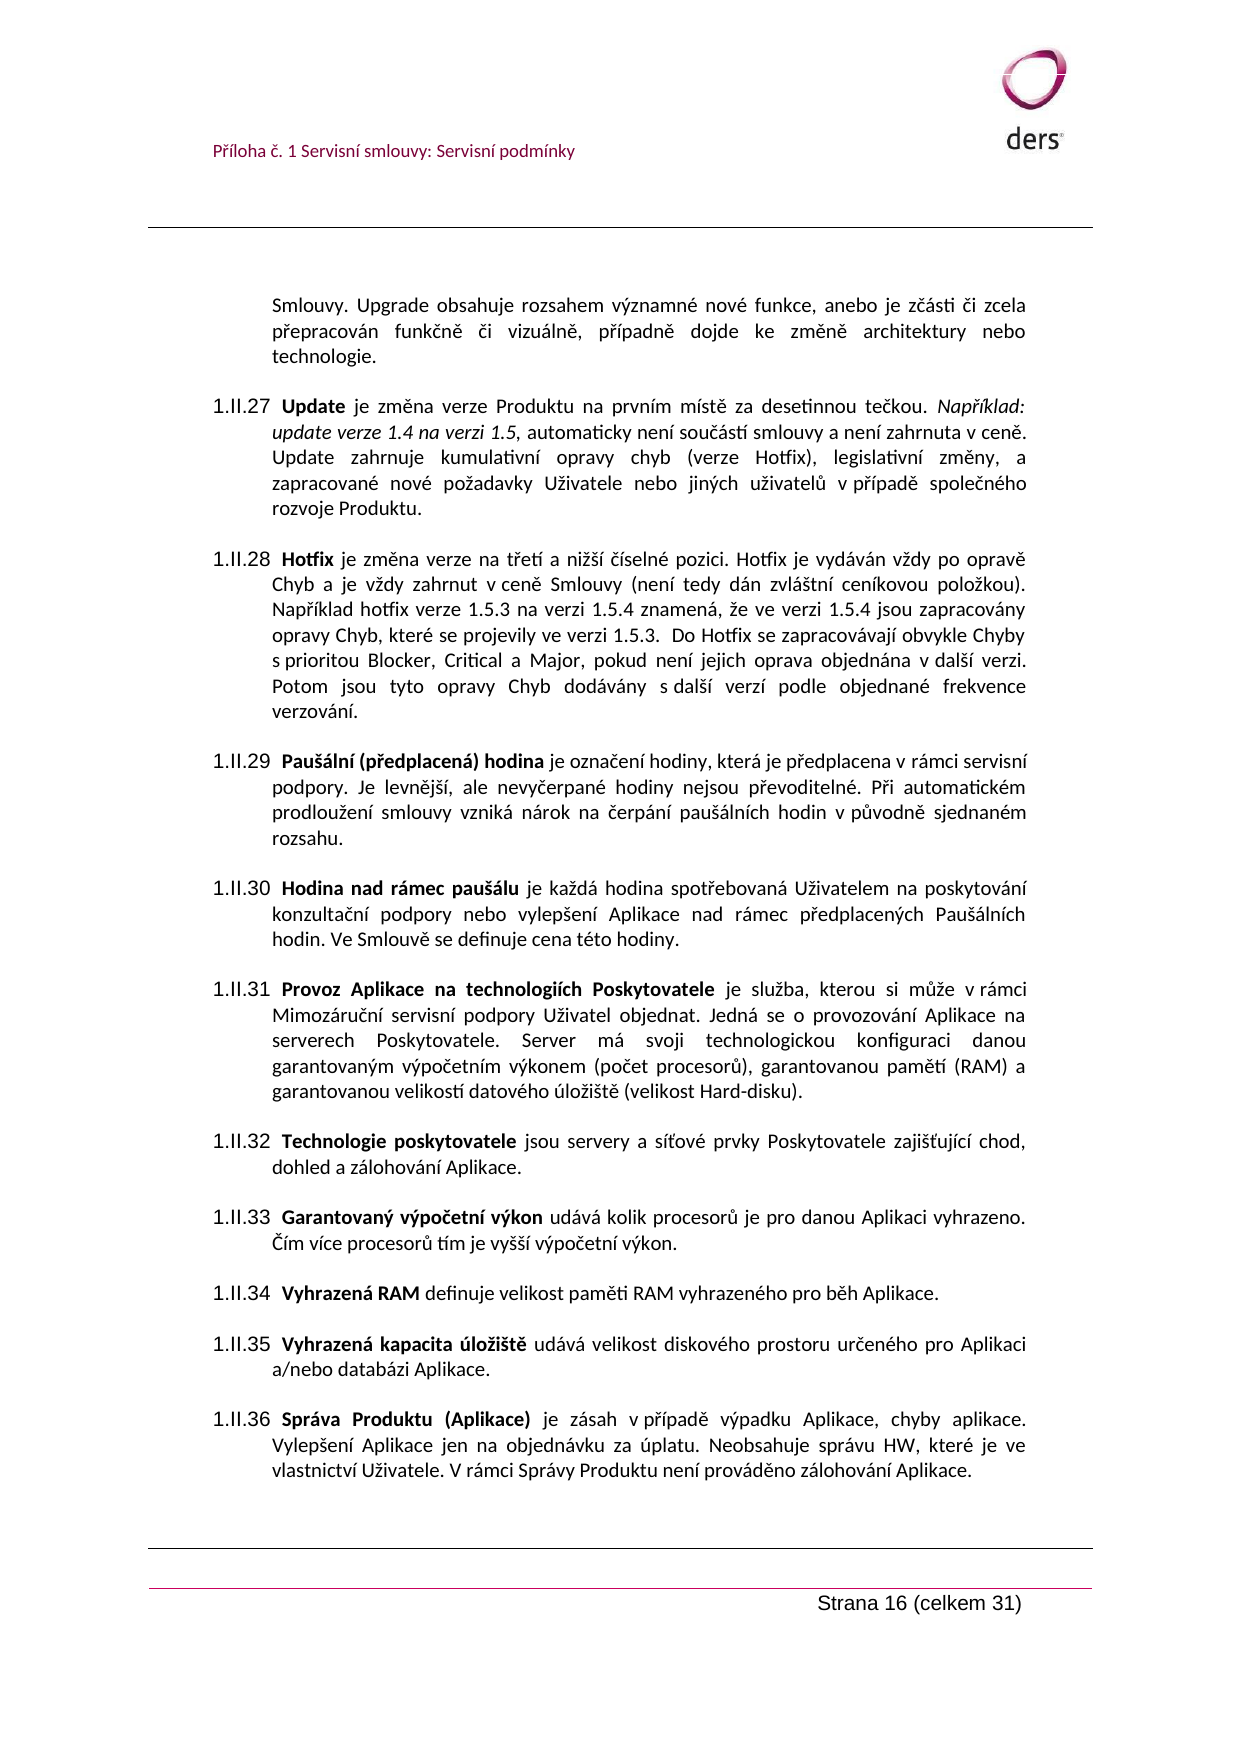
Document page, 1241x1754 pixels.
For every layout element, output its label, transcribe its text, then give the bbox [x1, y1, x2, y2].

list Garantovaný výpočetní výkon udává kolik procesorů je pro danou Aplikaci vyhrazeno. Čím více procesorů tím je vyšší výpočetní výkon. [149, 1139, 1092, 1215]
list Správa Produktu (Aplikace) je zásah v případě výpadku Aplikace, chyby aplikace. Vylepšení Aplikace jen na objednávku za úplatu. Neobsahuje správu HW, které je ve vlastnictví Uživatele. V rámci Správy Produktu není prováděno zálohování Aplikace. [149, 1342, 1092, 1547]
list Vyhrazená kapacita úložiště udává velikost diskového prostoru určeného pro Aplikaci a/nebo databázi Aplikace. [149, 1266, 1092, 1342]
list Paušální (předplacená) hodina je označení hodiny, která je předplacena v rámci servisní podpory. Je levnější, ale nevyčerpané hodiny nejsou převoditelné. Při automatickém prodloužení smlouvy vzniká nárok na čerpání paušálních hodin v původně sjednaném rozsahu. [149, 684, 1092, 810]
list Provoz Aplikace na technologiích Poskytovatele je služba, kterou si může v rámci Mimozáruční servisní podpory Uživatel objednat. Jedná se o provozování Aplikace na serverech Poskytovatele. Server má svoji technologickou konfiguraci danou garantovaným výpočetním výkonem (počet procesorů), garantovanou pamětí (RAM) a garantovanou velikostí datového úložiště (velikost Hard-disku). [149, 912, 1092, 1064]
list Hotfix je změna verze na třetí a nižší číselné pozici. Hotfix je vydáván vždy po opravě Chyb a je vždy zahrnut v ceně Smlouvy (není tedy dán zvláštní ceníkovou položkou). Například hotfix verze 1.5.3 na verzi 1.5.4 znamená, že ve verzi 1.5.4 jsou zapracovány opravy Chyb, které se projevily ve verzi 1.5.3. Do Hotfix se zapracovávají obvykle Chyby s prioritou Blocker, Critical a Major, pokud není jejich oprava objednána v další verzi. Potom jsou tyto opravy Chyb dodávány s další verzí podle objednané frekvence verzování. [149, 481, 1092, 684]
list Technologie poskytovatele jsou servery a síťové prvky Poskytovatele zajišťující chod, dohled a zálohování Aplikace. [149, 1064, 1092, 1139]
list Update je změna verze Produktu na prvním místě za desetinnou tečkou. Například: update verze 1.4 na verzi 1.5, automaticky není součástí smlouvy a není zahrnuta v ceně. Update zahrnuje kumulativní opravy chyb (verze Hotfix), legislativní změny, a zapracované nové požadavky Uživatele nebo jiných uživatelů v případě společného rozvoje Produktu. [149, 329, 1092, 481]
list Hodina nad rámec paušálu je každá hodina spotřebovaná Uživatelem na poskytování konzultační podpory nebo vylepšení Aplikace nad rámec předplacených Paušálních hodin. Ve Smlouvě se definuje cena této hodiny. [149, 810, 1092, 912]
list Upgrade je změna verze Produktu na první číselné pozici tj. Upgrade z verze 1.8 na verzi 2.0. Upgrade není předmětem Mimozáruční servisní podpory a není obsažen v ceně Smlouvy. Upgrade obsahuje rozsahem významné nové funkce, anebo je zčásti či zcela přepracován funkčně či vizuálně, případně dojde ke změně architektury nebo technologie. [149, 229, 1092, 329]
list Vyhrazená RAM definuje velikost paměti RAM vyhrazeného pro běh Aplikace. [149, 1215, 1092, 1266]
